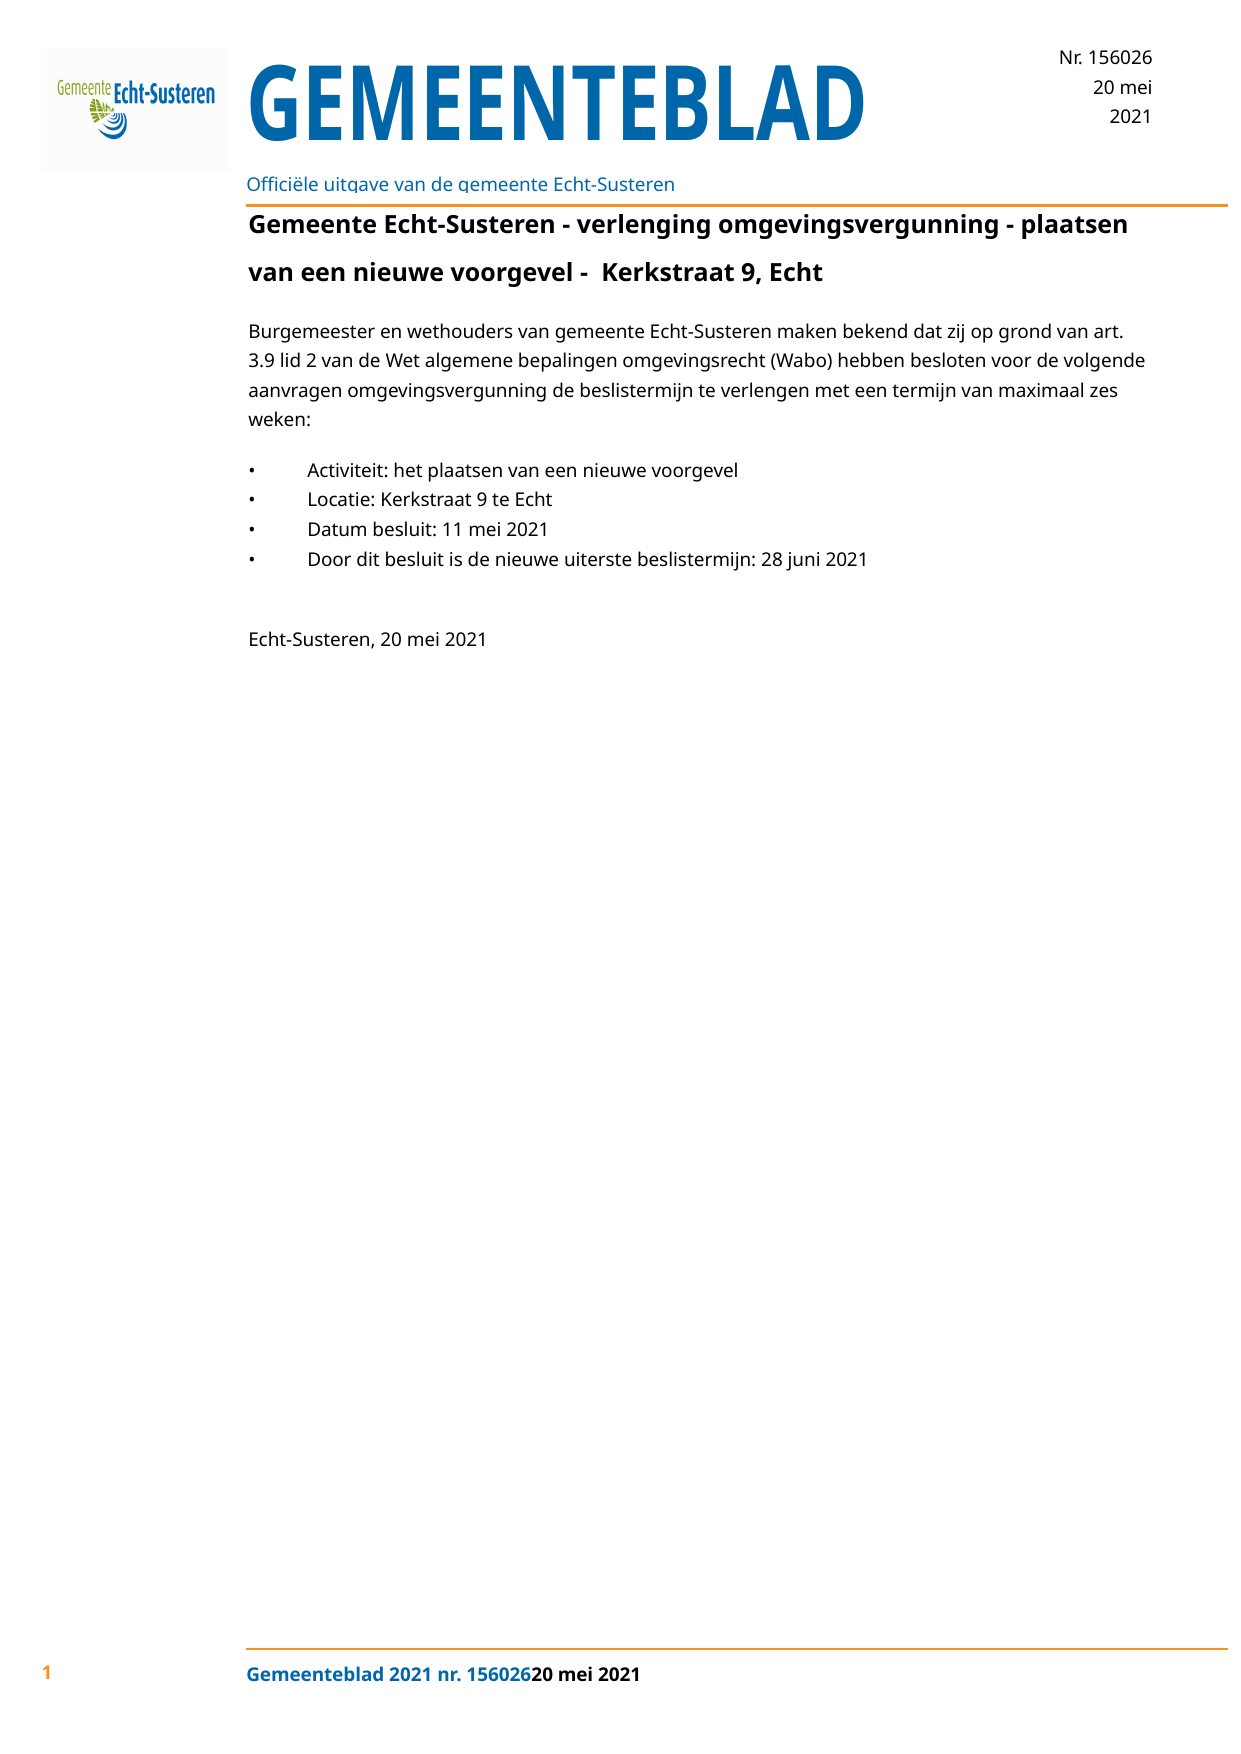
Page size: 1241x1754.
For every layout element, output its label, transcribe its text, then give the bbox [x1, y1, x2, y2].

text Echt-Susteren, 20 mei 2021 [248, 626, 1152, 652]
text Burgemeester en wethouders van gemeente Echt-Susteren maken bekend dat zij op grond van art. 3.9 lid 2 van de Wet algemene bepalingen omgevingsrecht (Wabo) hebben besloten voor de volgende aanvragen omgevingsvergunning de beslistermijn te verlengen met een termijn van maximaal zes weken: [248, 318, 1152, 432]
list Locatie: Kerkstraat 9 te Echt [248, 487, 1152, 512]
picture [41, 47, 231, 172]
list Datum besluit: 11 mei 2021 [248, 516, 1152, 542]
list Door dit besluit is de nieuwe uiterste beslistermijn: 28 juni 2021 [248, 546, 1152, 572]
list Activiteit: het plaatsen van een nieuwe voorgevel [248, 457, 1152, 483]
text Gemeente Echt-Susteren - verlenging omgevingsvergunning - plaatsen van een nieuwe voorgevel - Kerkstraat 9, Echt [248, 207, 1152, 288]
